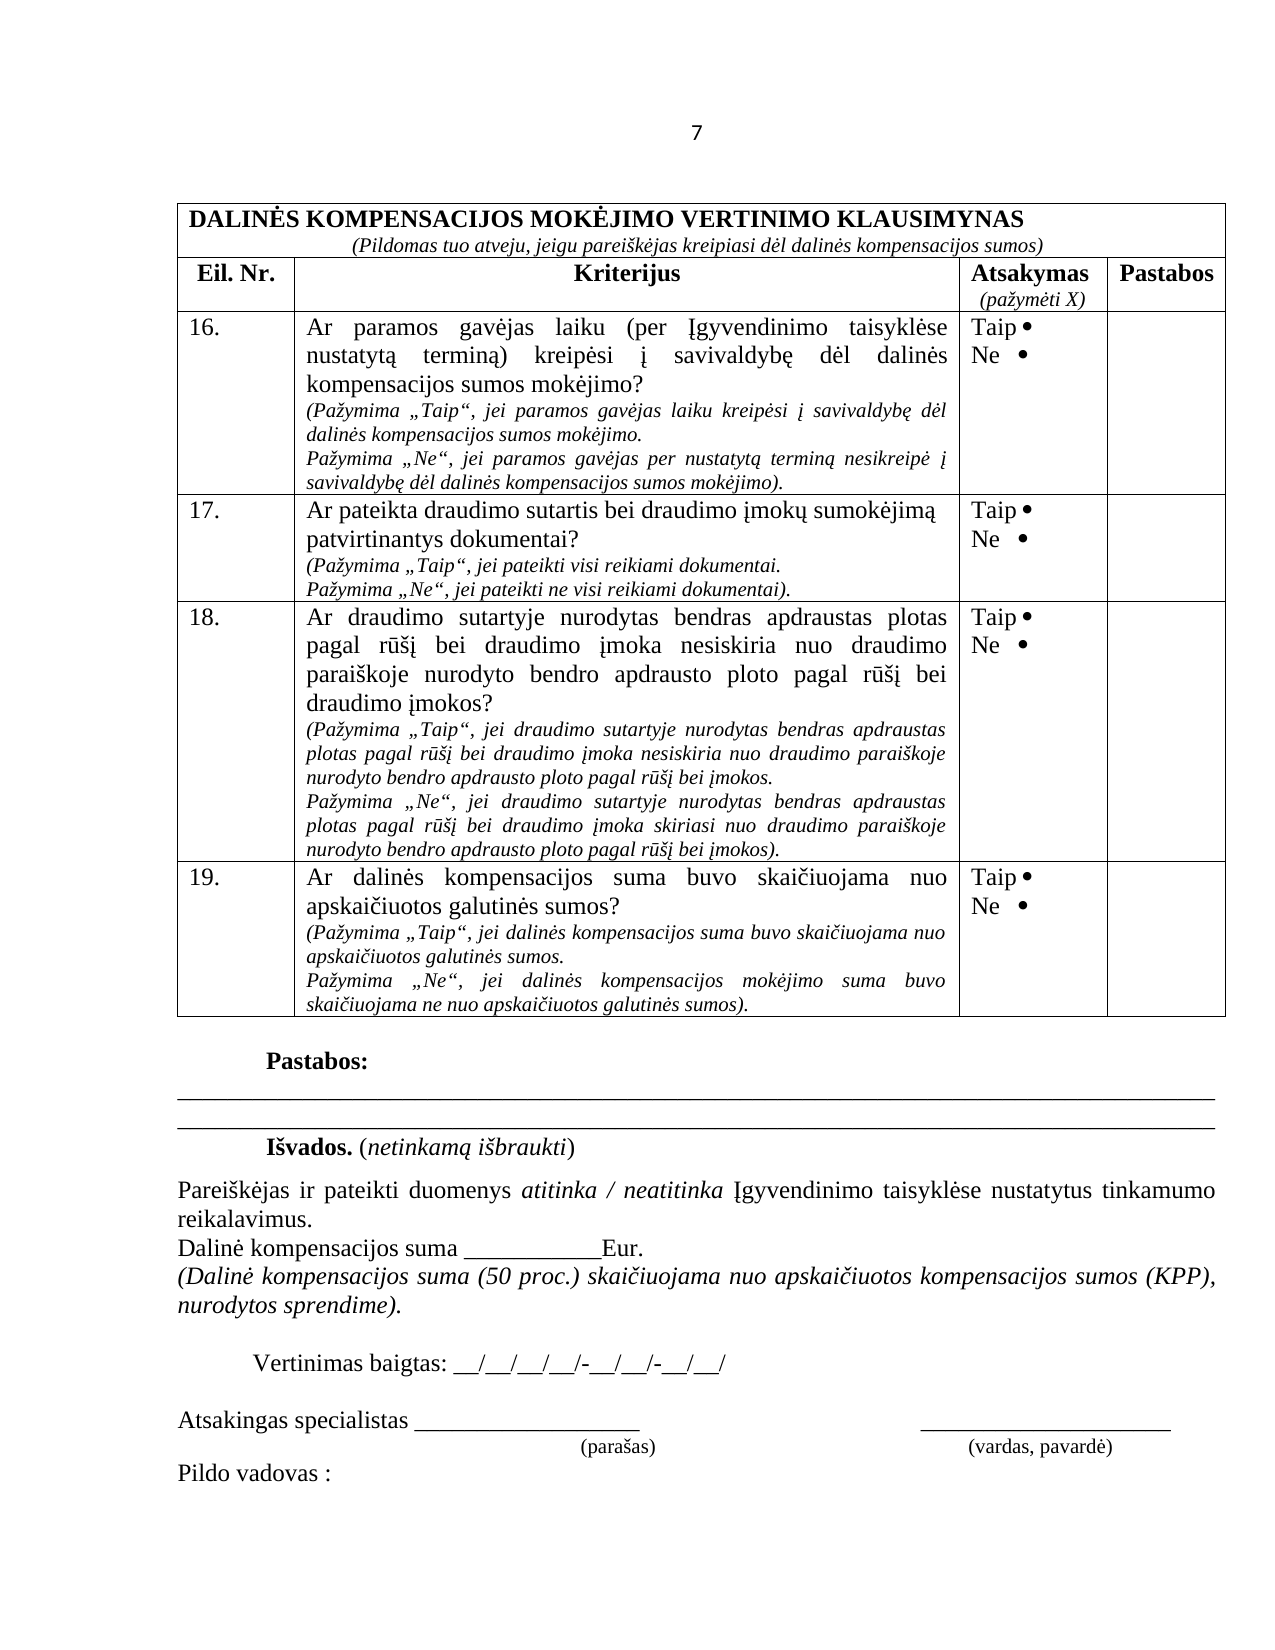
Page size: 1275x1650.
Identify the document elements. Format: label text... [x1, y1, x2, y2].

table_cell [1108, 862, 1225, 1016]
text ______________________________________________________________________________________________________________________________________________________________________ [177, 1074, 1225, 1132]
table_cell [1108, 495, 1225, 601]
table_cell Kriterijus [295, 258, 959, 311]
table_cell Taip  Ne  [960, 495, 1107, 601]
text Pastabos: [177, 1046, 1216, 1074]
text (Dalinė kompensacijos suma (50 proc.) skaičiuojama nuo apskaičiuotos kompensacijos sumos (KPP), nurodytos sprendime). [177, 1261, 1219, 1319]
table_cell 19. [178, 862, 294, 1016]
text Atsakingas specialistas __________________ ____________________ [177, 1405, 1196, 1434]
table_cell Taip  Ne  [960, 312, 1107, 494]
table_cell Ar draudimo sutartyje nurodytas bendras apdraustas plotas pagal rūšį bei draudimo įmoka nesiskiria nuo draudimo paraiškoje nurodyto bendro apdrausto ploto pagal rūšį bei draudimo įmokos? (Pažymima „Taip“, jei draudimo sutartyje nurodytas bendras apdraustas plotas pagal rūšį bei draudimo įmoka nesiskiria nuo draudimo paraiškoje nurodyto bendro apdrausto ploto pagal rūšį bei įmokos. Pažymima „Ne“, jei draudimo sutartyje nurodytas bendras apdraustas plotas pagal rūšį bei draudimo įmoka skiriasi nuo draudimo paraiškoje nurodyto bendro apdrausto ploto pagal rūšį bei įmokos). [295, 602, 959, 861]
table_cell [1108, 312, 1225, 494]
table_cell 17. [178, 495, 294, 601]
table_cell Pastabos [1108, 258, 1225, 311]
text Vertinimas baigtas: __/__/__/__/-__/__/-__/__/ [177, 1348, 1216, 1376]
table_cell Ar pateikta draudimo sutartis bei draudimo įmokų sumokėjimą patvirtinantys dokumentai? (Pažymima „Taip“, jei pateikti visi reikiami dokumentai. Pažymima „Ne“, jei pateikti ne visi reikiami dokumentai). [295, 495, 959, 601]
table_cell Ar dalinės kompensacijos suma buvo skaičiuojama nuo apskaičiuotos galutinės sumos? (Pažymima „Taip“, jei dalinės kompensacijos suma buvo skaičiuojama nuo apskaičiuotos galutinės sumos. Pažymima „Ne“, jei dalinės kompensacijos mokėjimo suma buvo skaičiuojama ne nuo apskaičiuotos galutinės sumos). [295, 862, 959, 1016]
table_cell [1108, 602, 1225, 861]
text Dalinė kompensacijos suma ___________Eur. [177, 1233, 1219, 1261]
table_cell Ar paramos gavėjas laiku (per Įgyvendinimo taisyklėse nustatytą terminą) kreipėsi į savivaldybę dėl dalinės kompensacijos sumos mokėjimo? (Pažymima „Taip“, jei paramos gavėjas laiku kreipėsi į savivaldybę dėl dalinės kompensacijos sumos mokėjimo. Pažymima „Ne“, jei paramos gavėjas per nustatytą terminą nesikreipė į savivaldybę dėl dalinės kompensacijos sumos mokėjimo). [295, 312, 959, 494]
table_cell Taip  Ne  [960, 602, 1107, 861]
table_header DALINĖS KOMPENSACIJOS MOKĖJIMO VERTINIMO KLAUSIMYNAS (Pildomas tuo atveju, jeigu pareiškėjas kreipiasi dėl dalinės kompensacijos sumos) [178, 204, 1225, 257]
text Pildo vadovas : [177, 1458, 1216, 1487]
text Pareiškėjas ir pateikti duomenys atitinka / neatitinka Įgyvendinimo taisyklėse nustatytus tinkamumo reikalavimus. [177, 1175, 1216, 1233]
text Išvados. (netinkamą išbraukti) [177, 1132, 1225, 1161]
text (parašas) (vardas, pavardė) [251, 1434, 1196, 1458]
table_cell 16. [178, 312, 294, 494]
table_cell 18. [178, 602, 294, 861]
table_cell Eil. Nr. [178, 258, 294, 311]
table_cell Atsakymas (pažymėti X) [960, 258, 1107, 311]
table_cell Taip  Ne  [960, 862, 1107, 1016]
